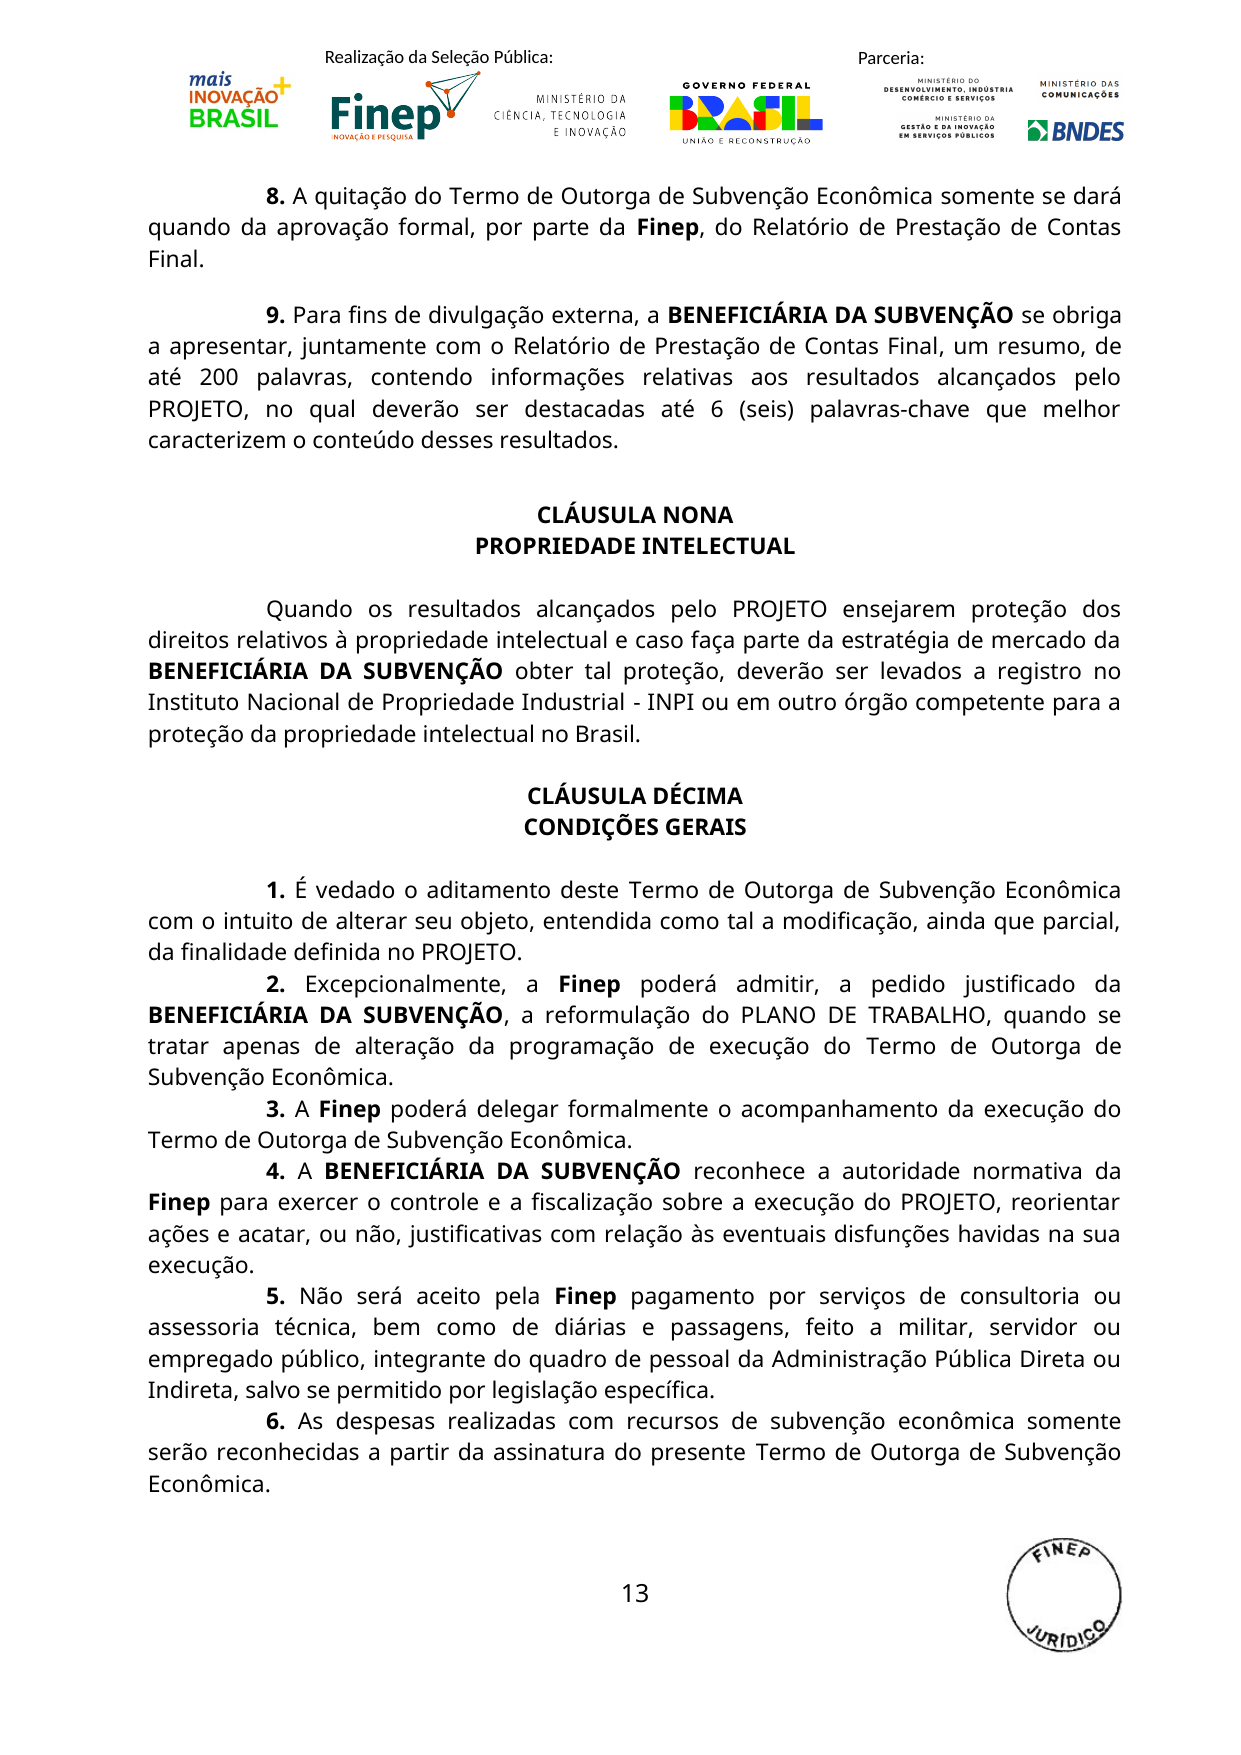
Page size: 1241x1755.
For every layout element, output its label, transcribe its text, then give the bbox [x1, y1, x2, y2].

subtitle CONDIÇÕES GERAIS [148, 811, 1122, 842]
text 6. As despesas realizadas com recursos de subvenção econômica somente serão reconhecidas a partir da assinatura do presente Termo de Outorga de Subvenção Econômica. [148, 1405, 1122, 1499]
text 9. Para fins de divulgação externa, a BENEFICIÁRIA DA SUBVENÇÃO se obriga a apresentar, juntamente com o Relatório de Prestação de Contas Final, um resumo, de até 200 palavras, contendo informações relativas aos resultados alcançados pelo PROJETO, no qual deverão ser destacadas até 6 (seis) palavras-chave que melhor caracterizem o conteúdo desses resultados. [148, 299, 1122, 455]
text 3. A Finep poderá delegar formalmente o acompanhamento da execução do Termo de Outorga de Subvenção Econômica. [148, 1092, 1122, 1155]
text 5. Não será aceito pela Finep pagamento por serviços de consultoria ou assessoria técnica, bem como de diárias e passagens, feito a militar, servidor ou empregado público, integrante do quadro de pessoal da Administração Pública Direta ou Indireta, salvo se permitido por legislação específica. [148, 1280, 1122, 1405]
text 4. A BENEFICIÁRIA DA SUBVENÇÃO reconhece a autoridade normativa da Finep para exercer o controle e a fiscalização sobre a execução do PROJETO, reorientar ações e acatar, ou não, justificativas com relação às eventuais disfunções havidas na sua execução. [148, 1155, 1122, 1280]
subtitle CLÁUSULA NONA [148, 499, 1122, 530]
text 8. A quitação do Termo de Outorga de Subvenção Econômica somente se dará quando da aprovação formal, por parte da Finep, do Relatório de Prestação de Contas Final. [148, 180, 1122, 274]
subtitle CLÁUSULA DÉCIMA [148, 780, 1122, 811]
subtitle PROPRIEDADE INTELECTUAL [148, 530, 1122, 561]
text 2. Excepcionalmente, a Finep poderá admitir, a pedido justificado da BENEFICIÁRIA DA SUBVENÇÃO, a reformulação do PLANO DE TRABALHO, quando se tratar apenas de alteração da programação de execução do Termo de Outorga de Subvenção Econômica. [148, 967, 1122, 1092]
text Quando os resultados alcançados pelo PROJETO ensejarem proteção dos direitos relativos à propriedade intelectual e caso faça parte da estratégia de mercado da BENEFICIÁRIA DA SUBVENÇÃO obter tal proteção, deverão ser levados a registro no Instituto Nacional de Propriedade Industrial - INPI ou em outro órgão competente para a proteção da propriedade intelectual no Brasil. [148, 592, 1122, 749]
text 1. É vedado o aditamento deste Termo de Outorga de Subvenção Econômica com o intuito de alterar seu objeto, entendida como tal a modificação, ainda que parcial, da finalidade definida no PROJETO. [148, 874, 1122, 967]
